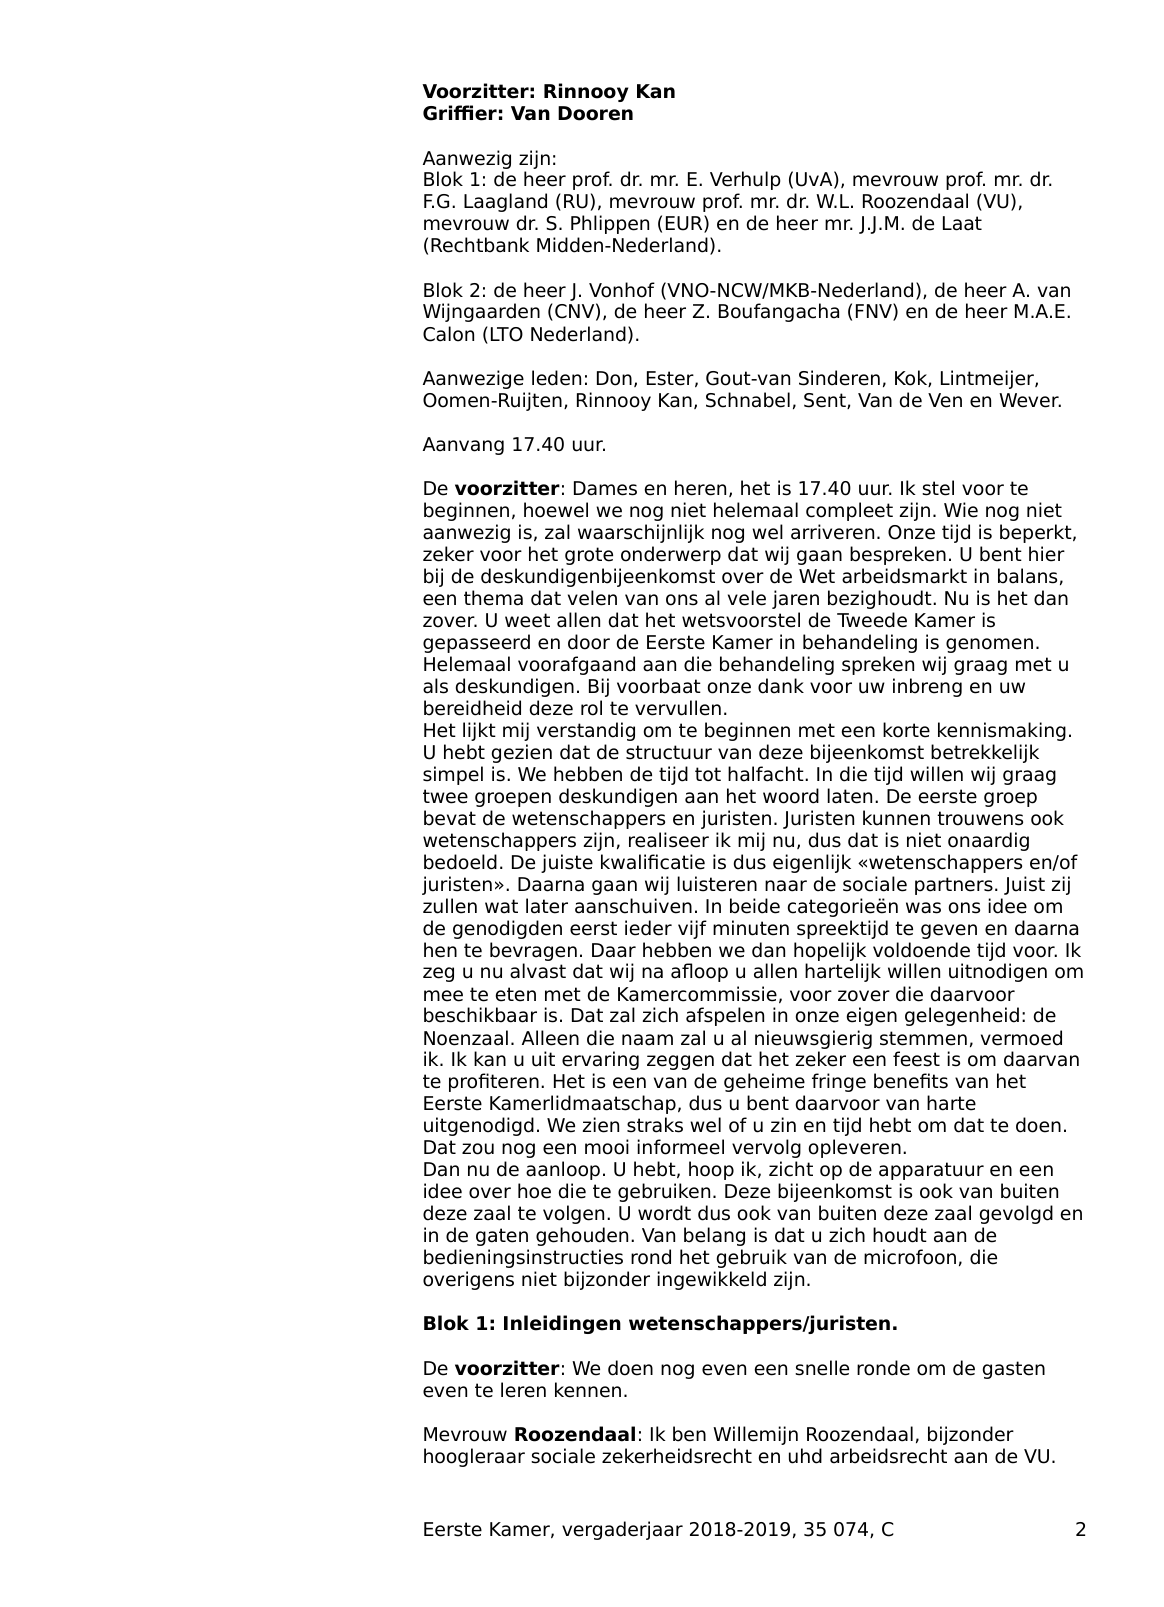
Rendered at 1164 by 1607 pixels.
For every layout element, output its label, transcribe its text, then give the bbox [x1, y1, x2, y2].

text Aanvang 17.40 uur. [422, 434, 1087, 456]
text Dan nu de aanloop. U hebt, hoop ik, zicht op de apparatuur en een idee over hoe die te gebruiken. Deze bijeenkomst is ook van buiten deze zaal te volgen. U wordt dus ook van buiten deze zaal gevolgd en in de gaten gehouden. Van belang is dat u zich houdt aan de bedieningsinstructies rond het gebruik van de microfoon, die overigens niet bijzonder ingewikkeld zijn. [422, 1159, 1087, 1291]
text Mevrouw Roozendaal: Ik ben Willemijn Roozendaal, bijzonder hoogleraar sociale zekerheidsrecht en uhd arbeidsrecht aan de VU. [422, 1424, 1087, 1468]
text Het lijkt mij verstandig om te beginnen met een korte kennismaking. U hebt gezien dat de structuur van deze bijeenkomst betrekkelijk simpel is. We hebben de tijd tot halfacht. In die tijd willen wij graag twee groepen deskundigen aan het woord laten. De eerste groep bevat de wetenschappers en juristen. Juristen kunnen trouwens ook wetenschappers zijn, realiseer ik mij nu, dus dat is niet onaardig bedoeld. De juiste kwalificatie is dus eigenlijk «wetenschappers en/of juristen». Daarna gaan wij luisteren naar de sociale partners. Juist zij zullen wat later aanschuiven. In beide categorieën was ons idee om de genodigden eerst ieder vijf minuten spreektijd te geven en daarna hen te bevragen. Daar hebben we dan hopelijk voldoende tijd voor. Ik zeg u nu alvast dat wij na afloop u allen hartelijk willen uitnodigen om mee te eten met de Kamercommissie, voor zover die daarvoor beschikbaar is. Dat zal zich afspelen in onze eigen gelegenheid: de Noenzaal. Alleen die naam zal u al nieuwsgierig stemmen, vermoed ik. Ik kan u uit ervaring zeggen dat het zeker een feest is om daarvan te profiteren. Het is een van de geheime fringe benefits van het Eerste Kamerlidmaatschap, dus u bent daarvoor van harte uitgenodigd. We zien straks wel of u zin en tijd hebt om dat te doen. Dat zou nog een mooi informeel vervolg opleveren. [422, 720, 1087, 1159]
text Blok 1: de heer prof. dr. mr. E. Verhulp (UvA), mevrouw prof. mr. dr. F.G. Laagland (RU), mevrouw prof. mr. dr. W.L. Roozendaal (VU), mevrouw dr. S. Phlippen (EUR) en de heer mr. J.J.M. de Laat (Rechtbank Midden-Nederland). [422, 169, 1087, 257]
text De voorzitter: Dames en heren, het is 17.40 uur. Ik stel voor te beginnen, hoewel we nog niet helemaal compleet zijn. Wie nog niet aanwezig is, zal waarschijnlijk nog wel arriveren. Onze tijd is beperkt, zeker voor het grote onderwerp dat wij gaan bespreken. U bent hier bij de deskundigenbijeenkomst over de Wet arbeidsmarkt in balans, een thema dat velen van ons al vele jaren bezighoudt. Nu is het dan zover. U weet allen dat het wetsvoorstel de Tweede Kamer is gepasseerd en door de Eerste Kamer in behandeling is genomen. Helemaal voorafgaand aan die behandeling spreken wij graag met u als deskundigen. Bij voorbaat onze dank voor uw inbreng en uw bereidheid deze rol te vervullen. [422, 478, 1087, 720]
text Aanwezig zijn: [422, 147, 1087, 169]
subtitle Blok 1: Inleidingen wetenschappers/juristen. [422, 1313, 1087, 1335]
text Voorzitter: Rinnooy Kan [422, 81, 1087, 103]
text Blok 2: de heer J. Vonhof (VNO-NCW/MKB-Nederland), de heer A. van Wijngaarden (CNV), de heer Z. Boufangacha (FNV) en de heer M.A.E. Calon (LTO Nederland). [422, 279, 1087, 345]
text Griffier: Van Dooren [422, 103, 1087, 125]
text De voorzitter: We doen nog even een snelle ronde om de gasten even te leren kennen. [422, 1357, 1087, 1401]
text Aanwezige leden: Don, Ester, Gout-van Sinderen, Kok, Lintmeijer, Oomen-Ruijten, Rinnooy Kan, Schnabel, Sent, Van de Ven en Wever. [422, 368, 1087, 412]
